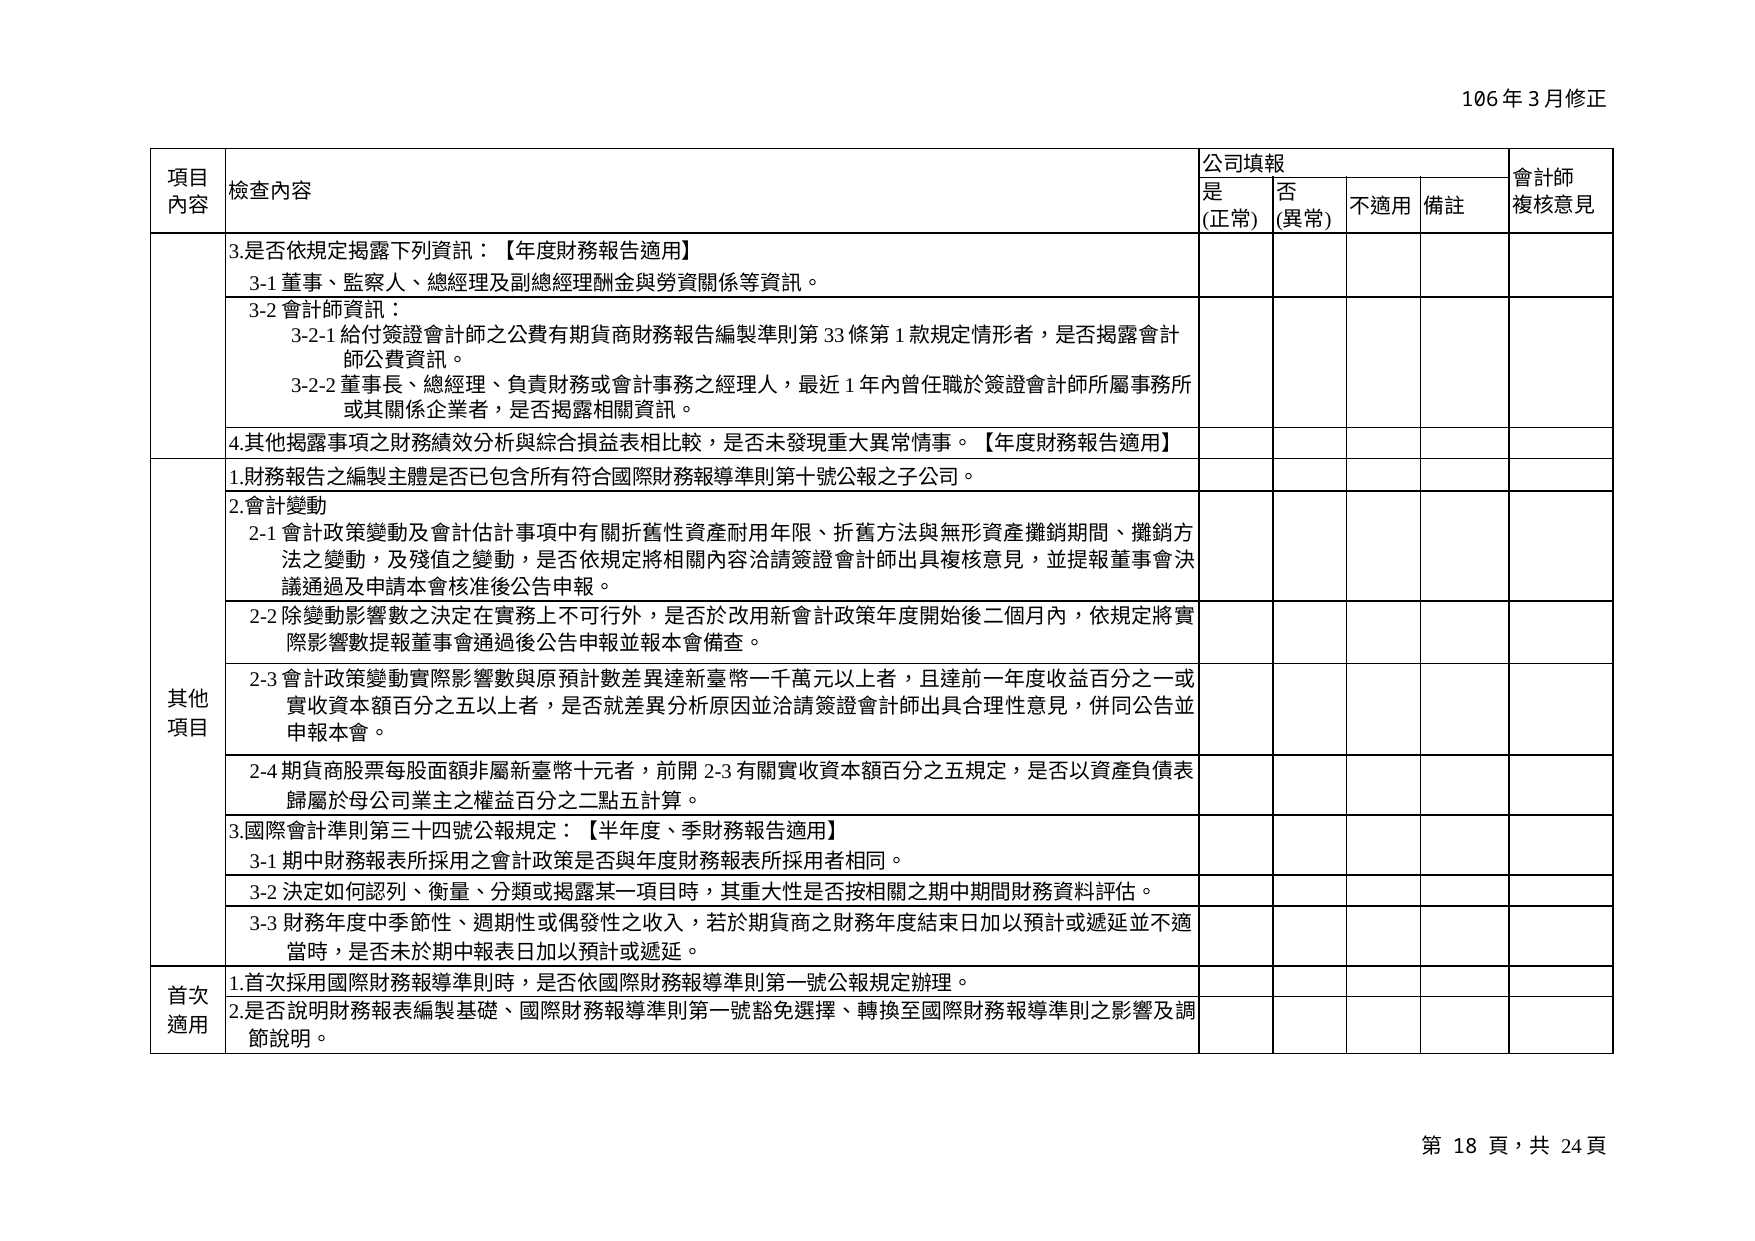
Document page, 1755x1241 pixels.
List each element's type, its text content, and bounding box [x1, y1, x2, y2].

table_cell 2-4期貨商股票每股面額非屬新臺幣十元者，前開2-3有關實收資本額百分之五規定，是否以資產負債表歸屬於母公司業主之權益百分之二點五計算。 [226, 756, 1198, 814]
table_cell [1421, 492, 1508, 600]
table_cell 4.其他揭露事項之財務績效分析與綜合損益表相比較，是否未發現重大異常情事。【年度財務報告適用】 [226, 428, 1198, 457]
table_cell [1510, 298, 1612, 427]
table_cell [1274, 967, 1346, 996]
table_cell [1200, 298, 1272, 427]
table_cell [1421, 997, 1508, 1052]
table_cell [1421, 428, 1508, 457]
table_cell [1274, 816, 1346, 874]
table_cell 1.財務報告之編製主體是否已包含所有符合國際財務報導準則第十號公報之子公司。 [226, 459, 1198, 490]
table_cell [1510, 756, 1612, 814]
table_header 會計師 複核意見 [1510, 149, 1612, 232]
table_cell [1347, 967, 1420, 996]
table_cell [1510, 907, 1612, 965]
table_cell [1347, 234, 1420, 296]
table_cell [1347, 876, 1420, 905]
table_cell [1200, 756, 1272, 814]
table_cell [1510, 459, 1612, 490]
table_header 檢查內容 [226, 149, 1198, 232]
table_cell [1421, 298, 1508, 427]
table_cell [151, 234, 225, 457]
table_cell [1347, 816, 1420, 874]
table_cell 2-2除變動影響數之決定在實務上不可行外，是否於改用新會計政策年度開始後二個月內，依規定將實際影響數提報董事會通過後公告申報並報本會備查。 [226, 602, 1198, 663]
table_cell [1347, 602, 1420, 663]
table_cell [1274, 876, 1346, 905]
table_cell 2.是否說明財務報表編製基礎、國際財務報導準則第一號豁免選擇、轉換至國際財務報導準則之影響及調節說明。 [226, 997, 1198, 1052]
table_header 公司填報 [1200, 149, 1508, 176]
table_cell [1347, 428, 1420, 457]
table_cell 其他項目 [151, 459, 225, 965]
table_cell [1421, 756, 1508, 814]
table_cell 3-2 決定如何認列、衡量、分類或揭露某一項目時，其重大性是否按相關之期中期間財務資料評估。 [226, 876, 1198, 905]
table_cell [1510, 602, 1612, 663]
table_cell [1200, 997, 1272, 1052]
table_cell [1274, 428, 1346, 457]
table_cell [1421, 907, 1508, 965]
table_cell [1421, 816, 1508, 874]
table_cell [1200, 234, 1272, 296]
table_cell 3-2會計師資訊： 3-2-1給付簽證會計師之公費有期貨商財務報告編製準則第33條第1款規定情形者，是否揭露會計師公費資訊。 3-2-2董事長、總經理、負責財務或會計事務之經理人，最近1年內曾任職於簽證會計師所屬事務所或其關係企業者，是否揭露相關資訊。 [226, 298, 1198, 427]
table_cell 3.是否依規定揭露下列資訊：【年度財務報告適用】 3-1董事、監察人、總經理及副總經理酬金與勞資關係等資訊。 [226, 234, 1198, 296]
table_cell [1347, 997, 1420, 1052]
table_cell [1347, 664, 1420, 754]
table_cell [1200, 459, 1272, 490]
table_cell [1347, 756, 1420, 814]
table_cell 不適用 [1347, 178, 1420, 232]
table_cell [1200, 816, 1272, 874]
table_cell [1510, 997, 1612, 1052]
table_cell 3-3 財務年度中季節性、週期性或偶發性之收入，若於期貨商之財務年度結束日加以預計或遞延並不適當時，是否未於期中報表日加以預計或遞延。 [226, 907, 1198, 965]
table_cell [1347, 492, 1420, 600]
table_cell [1347, 298, 1420, 427]
table_cell 備註 [1421, 178, 1508, 232]
table_cell [1421, 459, 1508, 490]
table_cell [1510, 876, 1612, 905]
table_cell [1200, 664, 1272, 754]
table_cell [1274, 234, 1346, 296]
table_cell [1274, 756, 1346, 814]
table_cell [1274, 492, 1346, 600]
table_cell [1510, 967, 1612, 996]
table_cell [1274, 997, 1346, 1052]
table_cell 2.會計變動 2-1會計政策變動及會計估計事項中有關折舊性資產耐用年限、折舊方法與無形資產攤銷期間、攤銷方法之變動，及殘值之變動，是否依規定將相關內容洽請簽證會計師出具複核意見，並提報董事會決議通過及申請本會核准後公告申報。 [226, 492, 1198, 600]
table_cell 是 (正常) [1200, 178, 1272, 232]
table_cell 3.國際會計準則第三十四號公報規定：【半年度、季財務報告適用】 3-1 期中財務報表所採用之會計政策是否與年度財務報表所採用者相同。 [226, 816, 1198, 874]
table_cell [1200, 428, 1272, 457]
table_cell [1274, 602, 1346, 663]
table_cell [1510, 492, 1612, 600]
table_cell 首次適用 [151, 967, 225, 1052]
table_cell [1510, 664, 1612, 754]
table_cell [1421, 602, 1508, 663]
table_cell [1274, 298, 1346, 427]
table_cell [1200, 876, 1272, 905]
table_cell [1274, 459, 1346, 490]
table_cell [1421, 234, 1508, 296]
table_cell [1274, 664, 1346, 754]
table_cell [1421, 876, 1508, 905]
table_cell [1200, 492, 1272, 600]
table_cell 1.首次採用國際財務報導準則時，是否依國際財務報導準則第一號公報規定辦理。 [226, 967, 1198, 996]
table_cell [1510, 234, 1612, 296]
table_cell [1421, 664, 1508, 754]
table_cell [1421, 967, 1508, 996]
table_cell [1510, 816, 1612, 874]
table_cell [1347, 907, 1420, 965]
table_cell 否 (異常) [1274, 178, 1346, 232]
table_header 項目 內容 [151, 149, 225, 232]
table_cell [1200, 602, 1272, 663]
table_cell [1510, 428, 1612, 457]
table_cell [1200, 907, 1272, 965]
table_cell [1347, 459, 1420, 490]
table_cell [1274, 907, 1346, 965]
table_cell 2-3會計政策變動實際影響數與原預計數差異達新臺幣一千萬元以上者，且達前一年度收益百分之一或實收資本額百分之五以上者，是否就差異分析原因並洽請簽證會計師出具合理性意見，併同公告並申報本會。 [226, 664, 1198, 754]
table_cell [1200, 967, 1272, 996]
